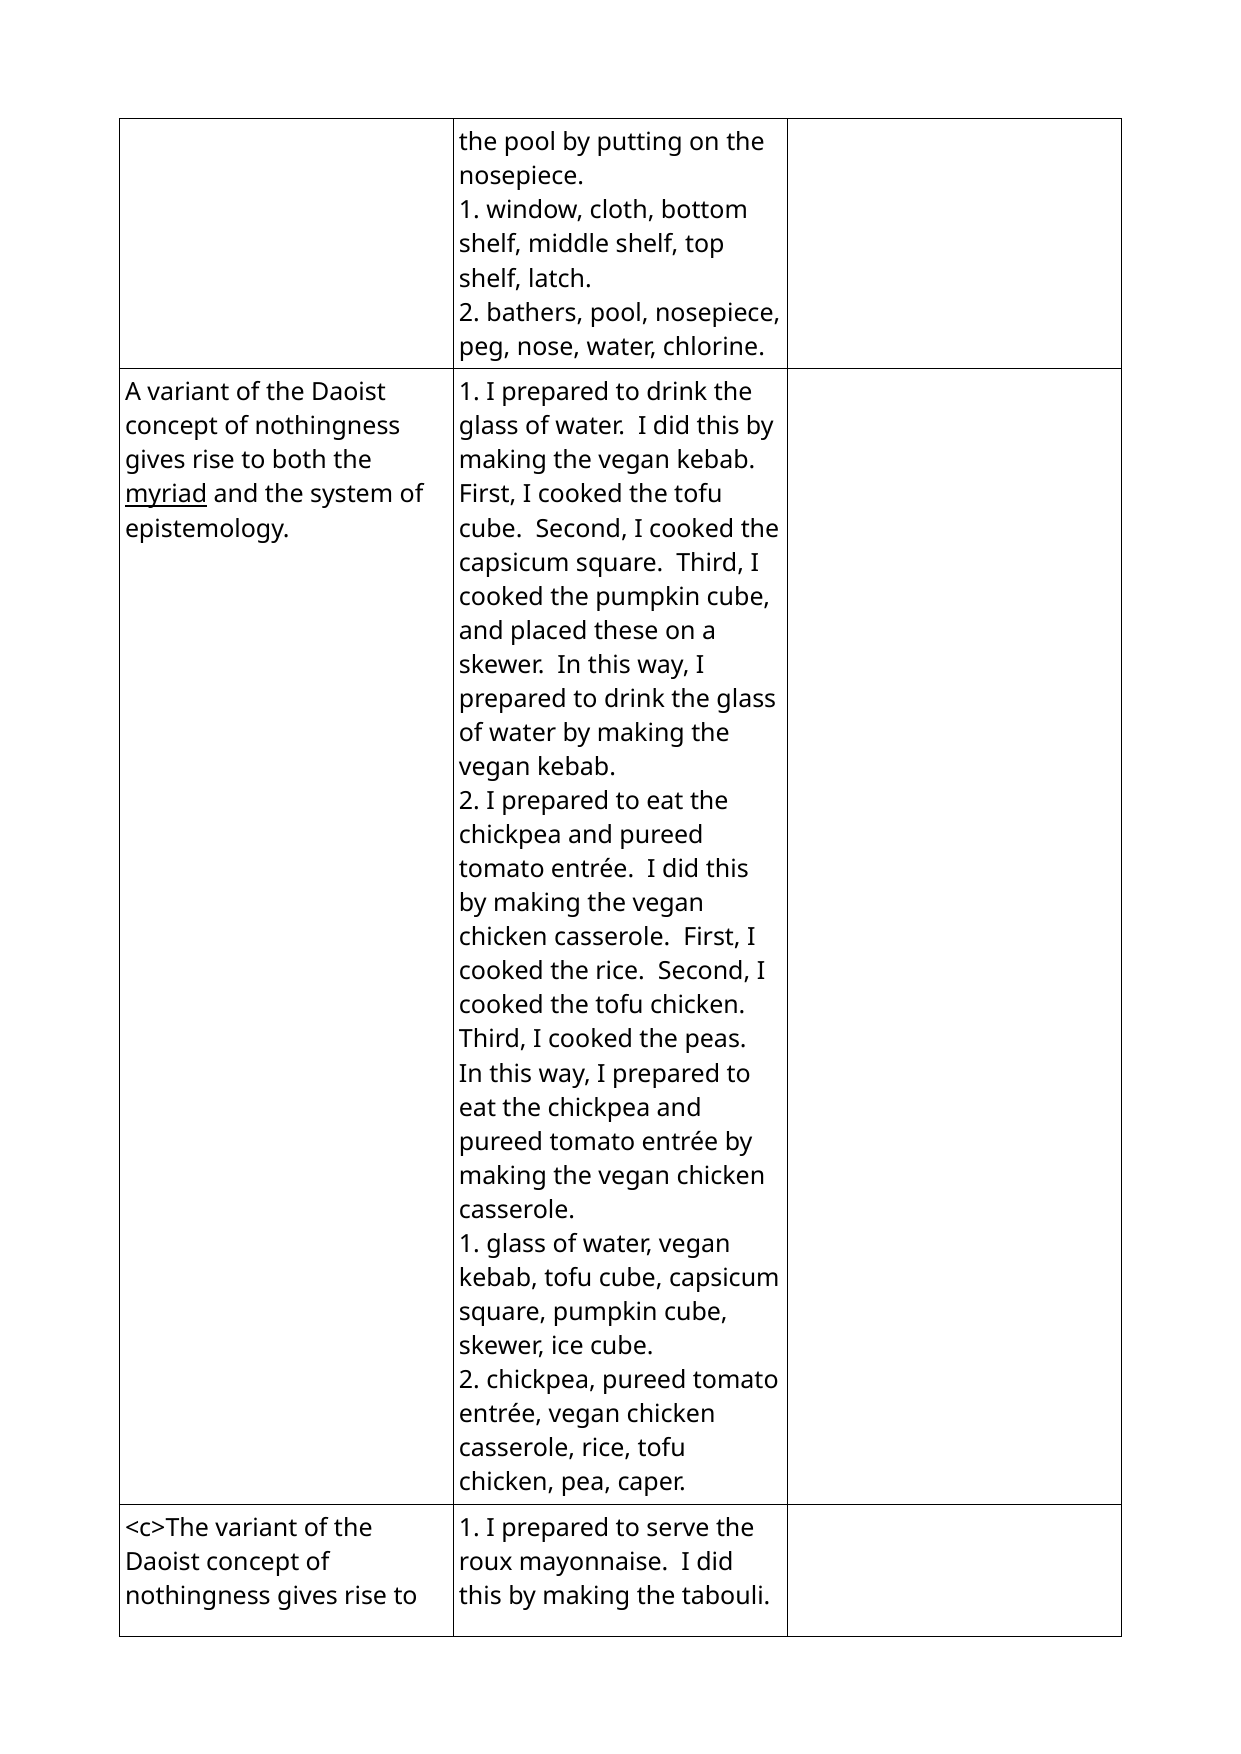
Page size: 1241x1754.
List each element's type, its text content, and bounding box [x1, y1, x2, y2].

table_cell [788, 369, 1121, 1504]
table_cell [120, 119, 453, 368]
table_cell [788, 1505, 1121, 1636]
table_cell 1. I prepared to serve the roux mayonnaise. I did this by making the tabouli. [454, 1505, 787, 1636]
table_cell the pool by putting on the nosepiece. 1. window, cloth, bottom shelf, middle shelf, top shelf, latch. 2. bathers, pool, nosepiece, peg, nose, water, chlorine. [454, 119, 787, 368]
table_cell A variant of the Daoist concept of nothingness gives rise to both the myriad and the system of epistemology. [120, 369, 453, 1504]
table_cell 1. I prepared to drink the glass of water. I did this by making the vegan kebab. First, I cooked the tofu cube. Second, I cooked the capsicum square. Third, I cooked the pumpkin cube, and placed these on a skewer. In this way, I prepared to drink the glass of water by making the vegan kebab. 2. I prepared to eat the chickpea and pureed tomato entrée. I did this by making the vegan chicken casserole. First, I cooked the rice. Second, I cooked the tofu chicken. Third, I cooked the peas. In this way, I prepared to eat the chickpea and pureed tomato entrée by making the vegan chicken casserole. 1. glass of water, vegan kebab, tofu cube, capsicum square, pumpkin cube, skewer, ice cube. 2. chickpea, pureed tomato entrée, vegan chicken casserole, rice, tofu chicken, pea, caper. [454, 369, 787, 1504]
table_cell [788, 119, 1121, 368]
table_cell <c>The variant of the Daoist concept of nothingness gives rise to [120, 1505, 453, 1636]
